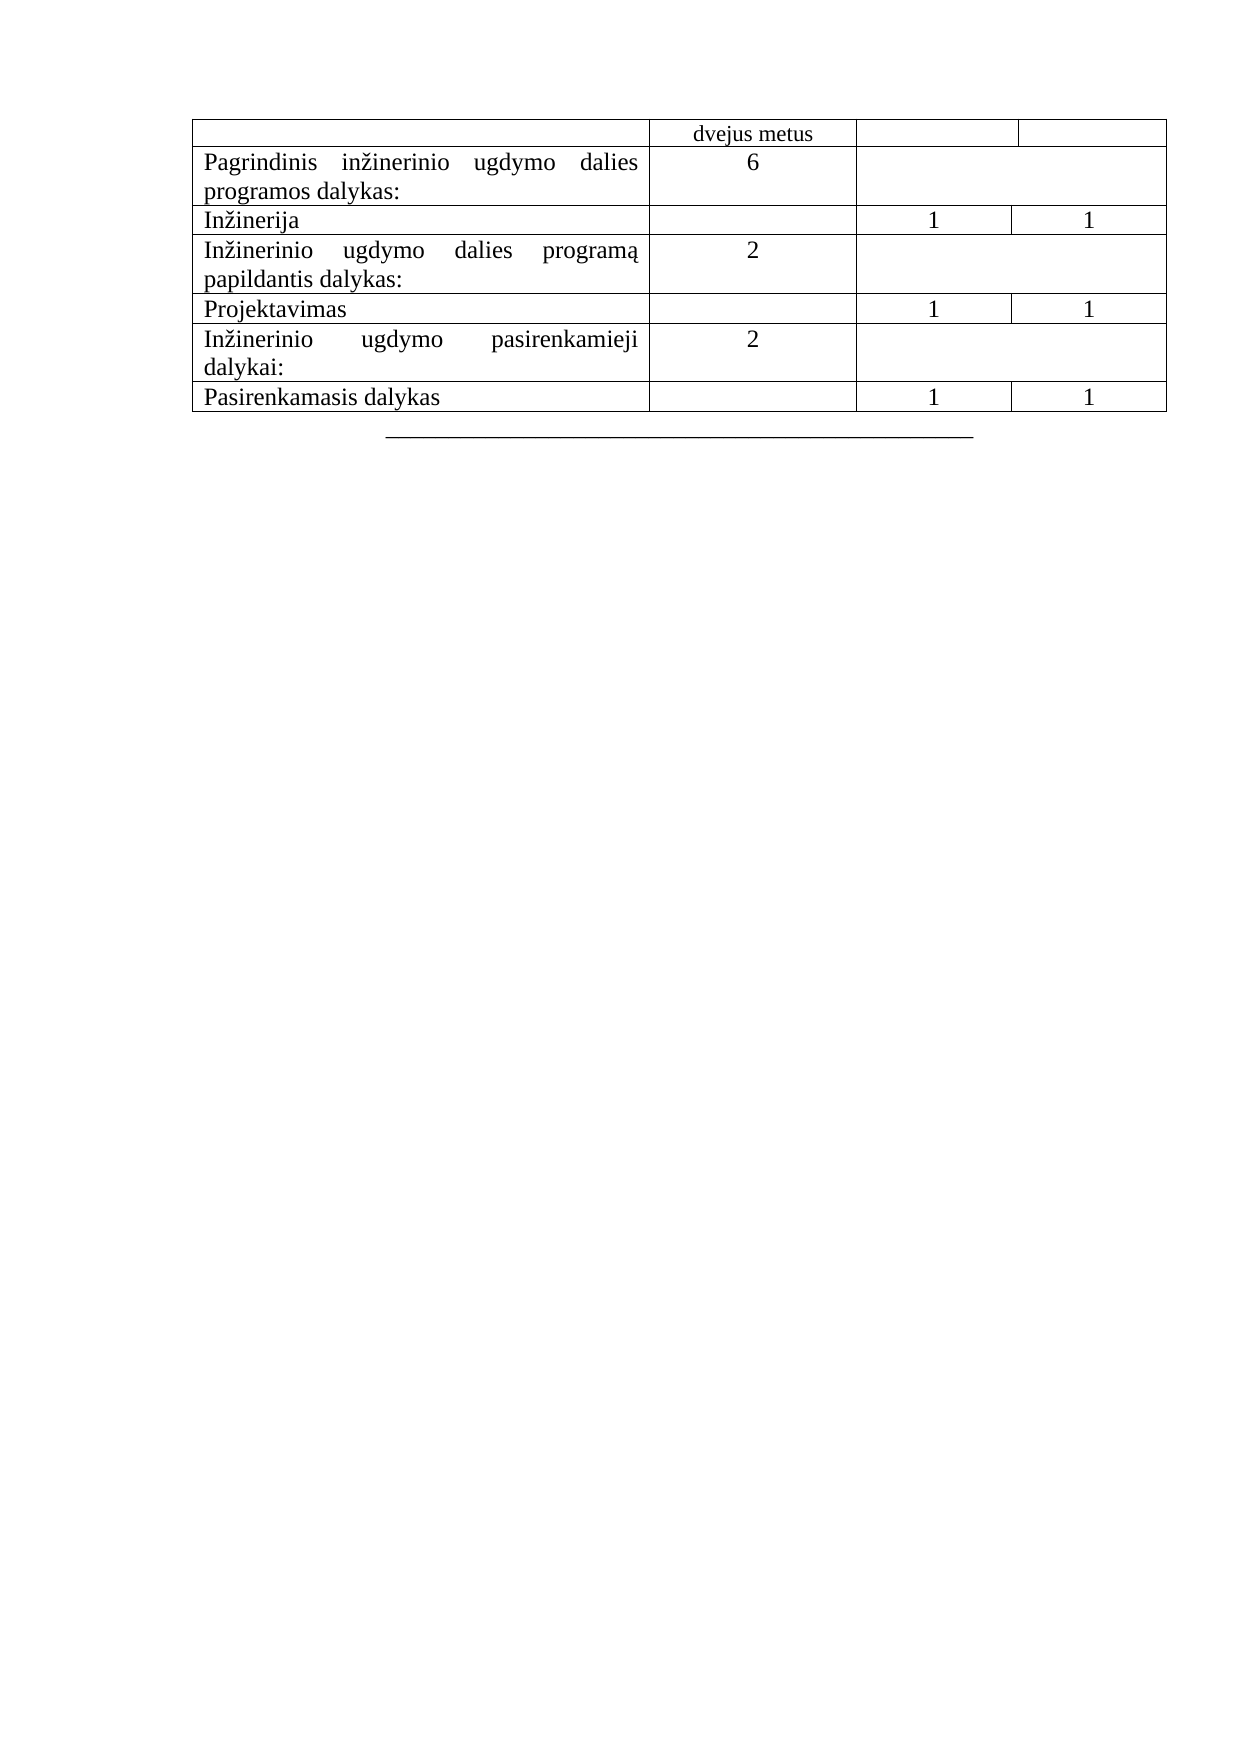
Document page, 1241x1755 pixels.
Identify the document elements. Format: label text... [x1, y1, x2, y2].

table_cell 2 [650, 235, 856, 293]
table_cell 1 [1012, 294, 1166, 323]
table_cell [857, 147, 1166, 204]
table_cell Inžinerinio ugdymo pasirenkamieji dalykai: [193, 324, 649, 381]
table_cell Inžinerinio ugdymo dalies programą papildantis dalykas: [193, 235, 649, 293]
table_cell 6 [650, 147, 856, 204]
table_cell 2 [650, 324, 856, 381]
table_cell 1 [857, 206, 1011, 234]
table_header dvejus metus [650, 120, 856, 146]
text _______________________________________________ [177, 412, 1182, 441]
table_cell Pagrindinis inžinerinio ugdymo dalies programos dalykas: [193, 147, 649, 204]
table_cell 1 [857, 382, 1011, 411]
table_cell [857, 324, 1166, 381]
table_cell [857, 235, 1166, 293]
table_cell Pasirenkamasis dalykas [193, 382, 649, 411]
table_cell Projektavimas [193, 294, 649, 323]
table_cell 1 [857, 294, 1011, 323]
table_cell [650, 382, 856, 411]
table_header [857, 120, 1018, 146]
table_cell Inžinerija [193, 206, 649, 234]
table_cell [650, 294, 856, 323]
table_cell 1 [1012, 382, 1166, 411]
table_header [193, 120, 649, 146]
table_cell 1 [1012, 206, 1166, 234]
table_header [1019, 120, 1166, 146]
table_cell [650, 206, 856, 234]
